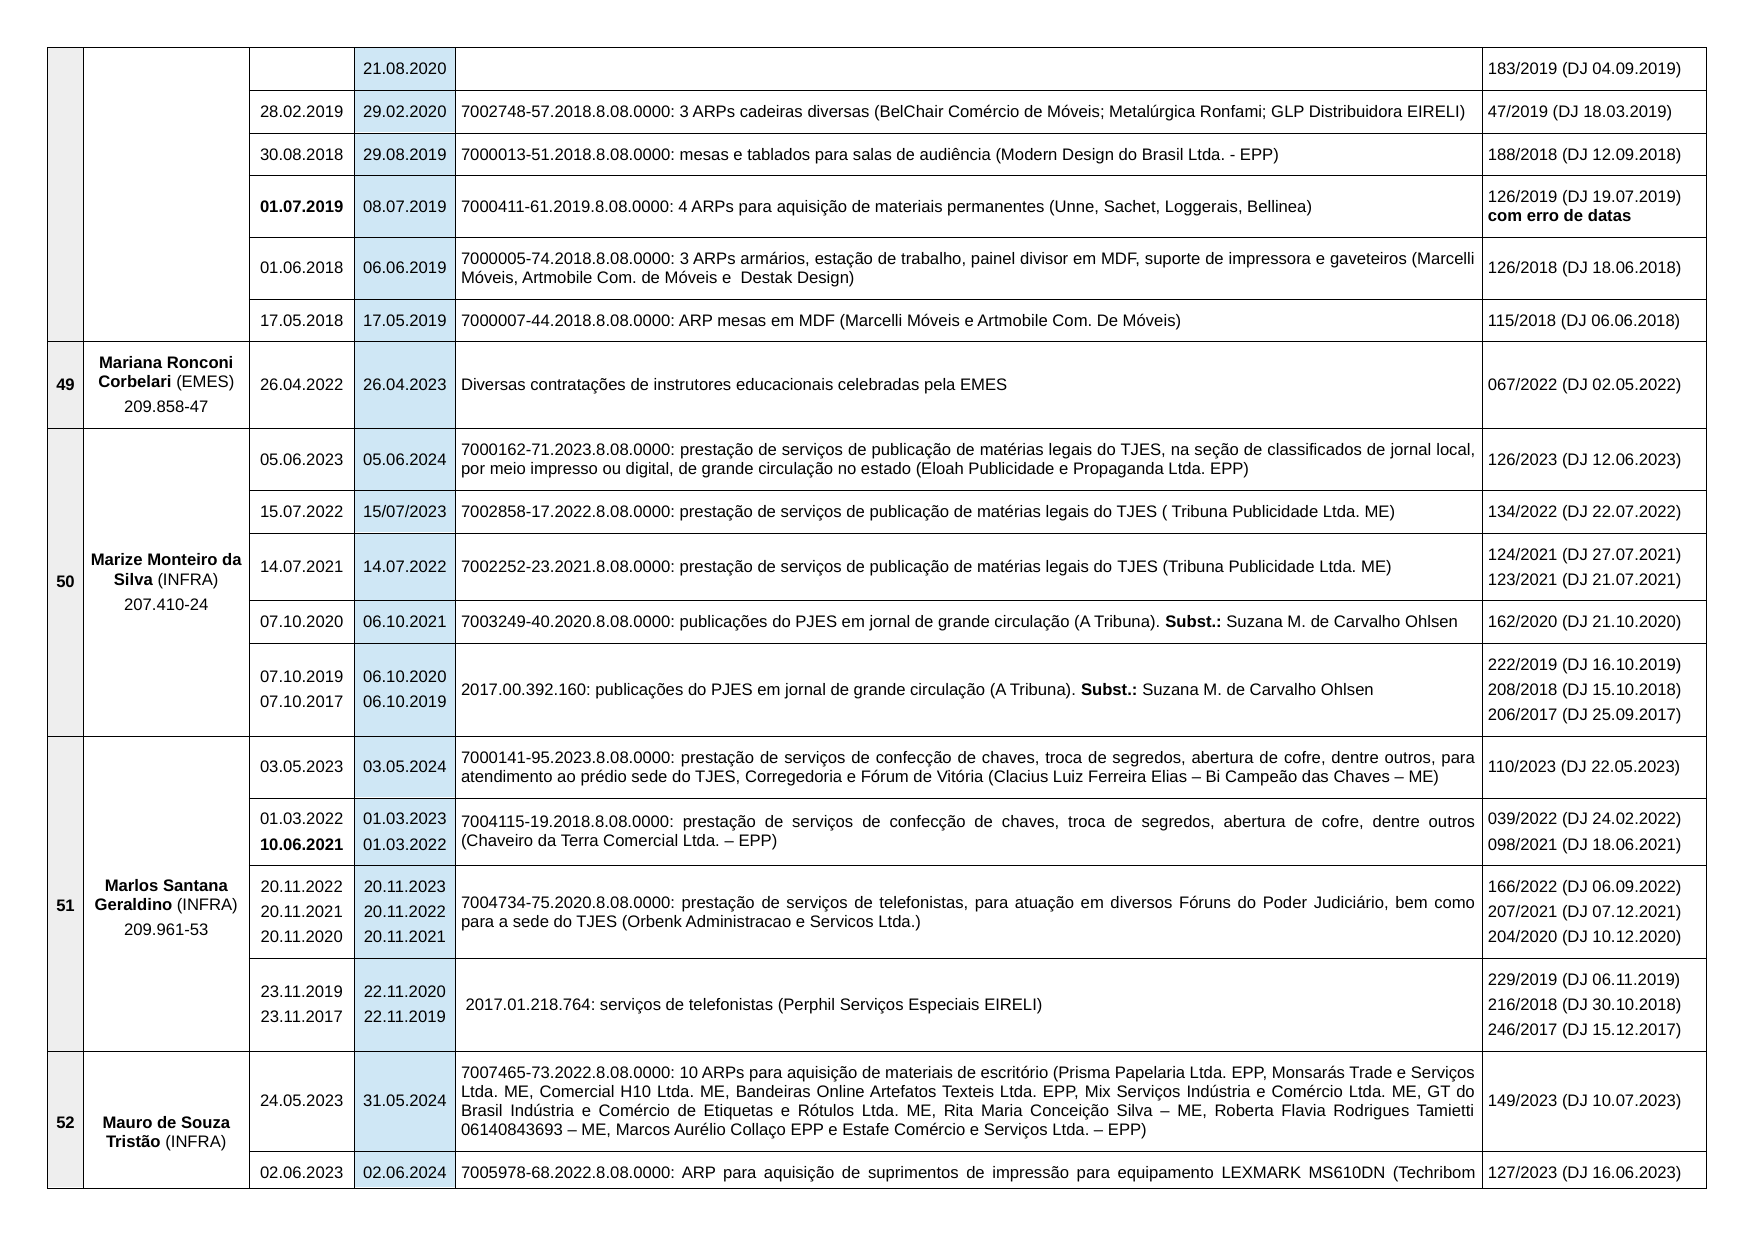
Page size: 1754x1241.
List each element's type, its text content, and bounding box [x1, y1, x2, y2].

table_cell Mariana Ronconi Corbelari (EMES) 209.858-47 [84, 342, 249, 428]
table_cell 7004115-19.2018.8.08.0000: prestação de serviços de confecção de chaves, troca de segredos, abertura de cofre, dentre outros (Chaveiro da Terra Comercial Ltda. – EPP) [456, 799, 1482, 865]
table_cell 07.10.2019 07.10.2017 [250, 644, 354, 736]
table_cell 126/2018 (DJ 18.06.2018) [1483, 238, 1706, 299]
table_cell 14.07.2022 [355, 534, 455, 600]
table_cell 7000411-61.2019.8.08.0000: 4 ARPs para aquisição de materiais permanentes (Unne, Sachet, Loggerais, Bellinea) [456, 176, 1482, 237]
table_cell 222/2019 (DJ 16.10.2019) 208/2018 (DJ 15.10.2018) 206/2017 (DJ 25.09.2017) [1483, 644, 1706, 736]
table_cell 52 [48, 1052, 83, 1187]
table_cell 26.04.2023 [355, 342, 455, 428]
table_cell 127/2023 (DJ 16.06.2023) [1483, 1152, 1706, 1187]
table_cell 229/2019 (DJ 06.11.2019) 216/2018 (DJ 30.10.2018) 246/2017 (DJ 15.12.2017) [1483, 959, 1706, 1051]
table_cell 126/2019 (DJ 19.07.2019) com erro de datas [1483, 176, 1706, 237]
table_cell 134/2022 (DJ 22.07.2022) [1483, 491, 1706, 532]
table_cell 31.05.2024 [355, 1052, 455, 1151]
table_cell [250, 48, 354, 90]
table_cell 7005978-68.2022.8.08.0000: ARP para aquisição de suprimentos de impressão para equipamento LEXMARK MS610DN (Techribom [456, 1152, 1482, 1187]
table_cell 15/07/2023 [355, 491, 455, 532]
table_cell 126/2023 (DJ 12.06.2023) [1483, 429, 1706, 490]
table_cell 03.05.2024 [355, 737, 455, 797]
table_cell 29.02.2020 [355, 91, 455, 132]
table_cell 115/2018 (DJ 06.06.2018) [1483, 300, 1706, 341]
table_cell 01.07.2019 [250, 176, 354, 237]
table_cell 05.06.2023 [250, 429, 354, 490]
table_cell 05.06.2024 [355, 429, 455, 490]
table_cell 7007465-73.2022.8.08.0000: 10 ARPs para aquisição de materiais de escritório (Prisma Papelaria Ltda. EPP, Monsarás Trade e Serviços Ltda. ME, Comercial H10 Ltda. ME, Bandeiras Online Artefatos Texteis Ltda. EPP, Mix Serviços Indústria e Comércio Ltda. ME, GT do Brasil Indústria e Comércio de Etiquetas e Rótulos Ltda. ME, Rita Maria Conceição Silva – ME, Roberta Flavia Rodrigues Tamietti 06140843693 – ME, Marcos Aurélio Collaço EPP e Estafe Comércio e Serviços Ltda. – EPP) [456, 1052, 1482, 1151]
table_cell 30.08.2018 [250, 134, 354, 175]
table_cell 149/2023 (DJ 10.07.2023) [1483, 1052, 1706, 1151]
table_cell 17.05.2019 [355, 300, 455, 341]
table_cell 7000162-71.2023.8.08.0000: prestação de serviços de publicação de matérias legais do TJES, na seção de classificados de jornal local, por meio impresso ou digital, de grande circulação no estado (Eloah Publicidade e Propaganda Ltda. EPP) [456, 429, 1482, 490]
table_cell 7002748-57.2018.8.08.0000: 3 ARPs cadeiras diversas (BelChair Comércio de Móveis; Metalúrgica Ronfami; GLP Distribuidora EIRELI) [456, 91, 1482, 132]
table_cell 06.10.2021 [355, 601, 455, 643]
table_cell 7002858-17.2022.8.08.0000: prestação de serviços de publicação de matérias legais do TJES ( Tribuna Publicidade Ltda. ME) [456, 491, 1482, 532]
table_cell 06.06.2019 [355, 238, 455, 299]
table_cell 7000141-95.2023.8.08.0000: prestação de serviços de confecção de chaves, troca de segredos, abertura de cofre, dentre outros, para atendimento ao prédio sede do TJES, Corregedoria e Fórum de Vitória (Clacius Luiz Ferreira Elias – Bi Campeão das Chaves – ME) [456, 737, 1482, 797]
table_cell 02.06.2023 [250, 1152, 354, 1187]
table_cell Mauro de Souza Tristão (INFRA) [84, 1052, 249, 1187]
table_cell 26.04.2022 [250, 342, 354, 428]
table_cell 7000005-74.2018.8.08.0000: 3 ARPs armários, estação de trabalho, painel divisor em MDF, suporte de impressora e gaveteiros (Marcelli Móveis, Artmobile Com. de Móveis e Destak Design) [456, 238, 1482, 299]
table_cell 02.06.2024 [355, 1152, 455, 1187]
table_cell 22.11.2020 22.11.2019 [355, 959, 455, 1051]
table_cell 15.07.2022 [250, 491, 354, 532]
table_cell 01.03.2023 01.03.2022 [355, 799, 455, 865]
table_cell 2017.00.392.160: publicações do PJES em jornal de grande circulação (A Tribuna). Subst.: Suzana M. de Carvalho Ohlsen [456, 644, 1482, 736]
table_cell 29.08.2019 [355, 134, 455, 175]
table_cell 14.07.2021 [250, 534, 354, 600]
table_cell 7003249-40.2020.8.08.0000: publicações do PJES em jornal de grande circulação (A Tribuna). Subst.: Suzana M. de Carvalho Ohlsen [456, 601, 1482, 643]
table_cell 7000013-51.2018.8.08.0000: mesas e tablados para salas de audiência (Modern Design do Brasil Ltda. - EPP) [456, 134, 1482, 175]
table_cell 20.11.2023 20.11.2022 20.11.2021 [355, 866, 455, 958]
table_cell 28.02.2019 [250, 91, 354, 132]
table_cell 07.10.2020 [250, 601, 354, 643]
table_cell 49 [48, 342, 83, 428]
table_cell Diversas contratações de instrutores educacionais celebradas pela EMES [456, 342, 1482, 428]
table_cell 50 [48, 429, 83, 736]
table_cell 110/2023 (DJ 22.05.2023) [1483, 737, 1706, 797]
table_cell 23.11.2019 23.11.2017 [250, 959, 354, 1051]
table_cell 01.06.2018 [250, 238, 354, 299]
table_cell 21.08.2020 [355, 48, 455, 90]
table_cell 124/2021 (DJ 27.07.2021) 123/2021 (DJ 21.07.2021) [1483, 534, 1706, 600]
table_cell [84, 48, 249, 341]
table_cell 067/2022 (DJ 02.05.2022) [1483, 342, 1706, 428]
table_cell Marlos Santana Geraldino (INFRA) 209.961-53 [84, 737, 249, 1051]
table_cell [456, 48, 1482, 90]
table_cell 01.03.2022 10.06.2021 [250, 799, 354, 865]
table_cell 47/2019 (DJ 18.03.2019) [1483, 91, 1706, 132]
table_cell 06.10.2020 06.10.2019 [355, 644, 455, 736]
table_cell 17.05.2018 [250, 300, 354, 341]
table_cell 188/2018 (DJ 12.09.2018) [1483, 134, 1706, 175]
table_cell 183/2019 (DJ 04.09.2019) [1483, 48, 1706, 90]
table_cell 08.07.2019 [355, 176, 455, 237]
table_cell 7002252-23.2021.8.08.0000: prestação de serviços de publicação de matérias legais do TJES (Tribuna Publicidade Ltda. ME) [456, 534, 1482, 600]
table_cell 039/2022 (DJ 24.02.2022) 098/2021 (DJ 18.06.2021) [1483, 799, 1706, 865]
table_cell 162/2020 (DJ 21.10.2020) [1483, 601, 1706, 643]
table_cell 20.11.2022 20.11.2021 20.11.2020 [250, 866, 354, 958]
table_cell 2017.01.218.764: serviços de telefonistas (Perphil Serviços Especiais EIRELI) [456, 959, 1482, 1051]
table_cell 51 [48, 737, 83, 1051]
table_cell 166/2022 (DJ 06.09.2022) 207/2021 (DJ 07.12.2021) 204/2020 (DJ 10.12.2020) [1483, 866, 1706, 958]
table_cell 7000007-44.2018.8.08.0000: ARP mesas em MDF (Marcelli Móveis e Artmobile Com. De Móveis) [456, 300, 1482, 341]
table_cell 24.05.2023 [250, 1052, 354, 1151]
table_cell 03.05.2023 [250, 737, 354, 797]
table_cell [48, 48, 83, 341]
table_cell Marize Monteiro da Silva (INFRA) 207.410-24 [84, 429, 249, 736]
table_cell 7004734-75.2020.8.08.0000: prestação de serviços de telefonistas, para atuação em diversos Fóruns do Poder Judiciário, bem como para a sede do TJES (Orbenk Administracao e Servicos Ltda.) [456, 866, 1482, 958]
